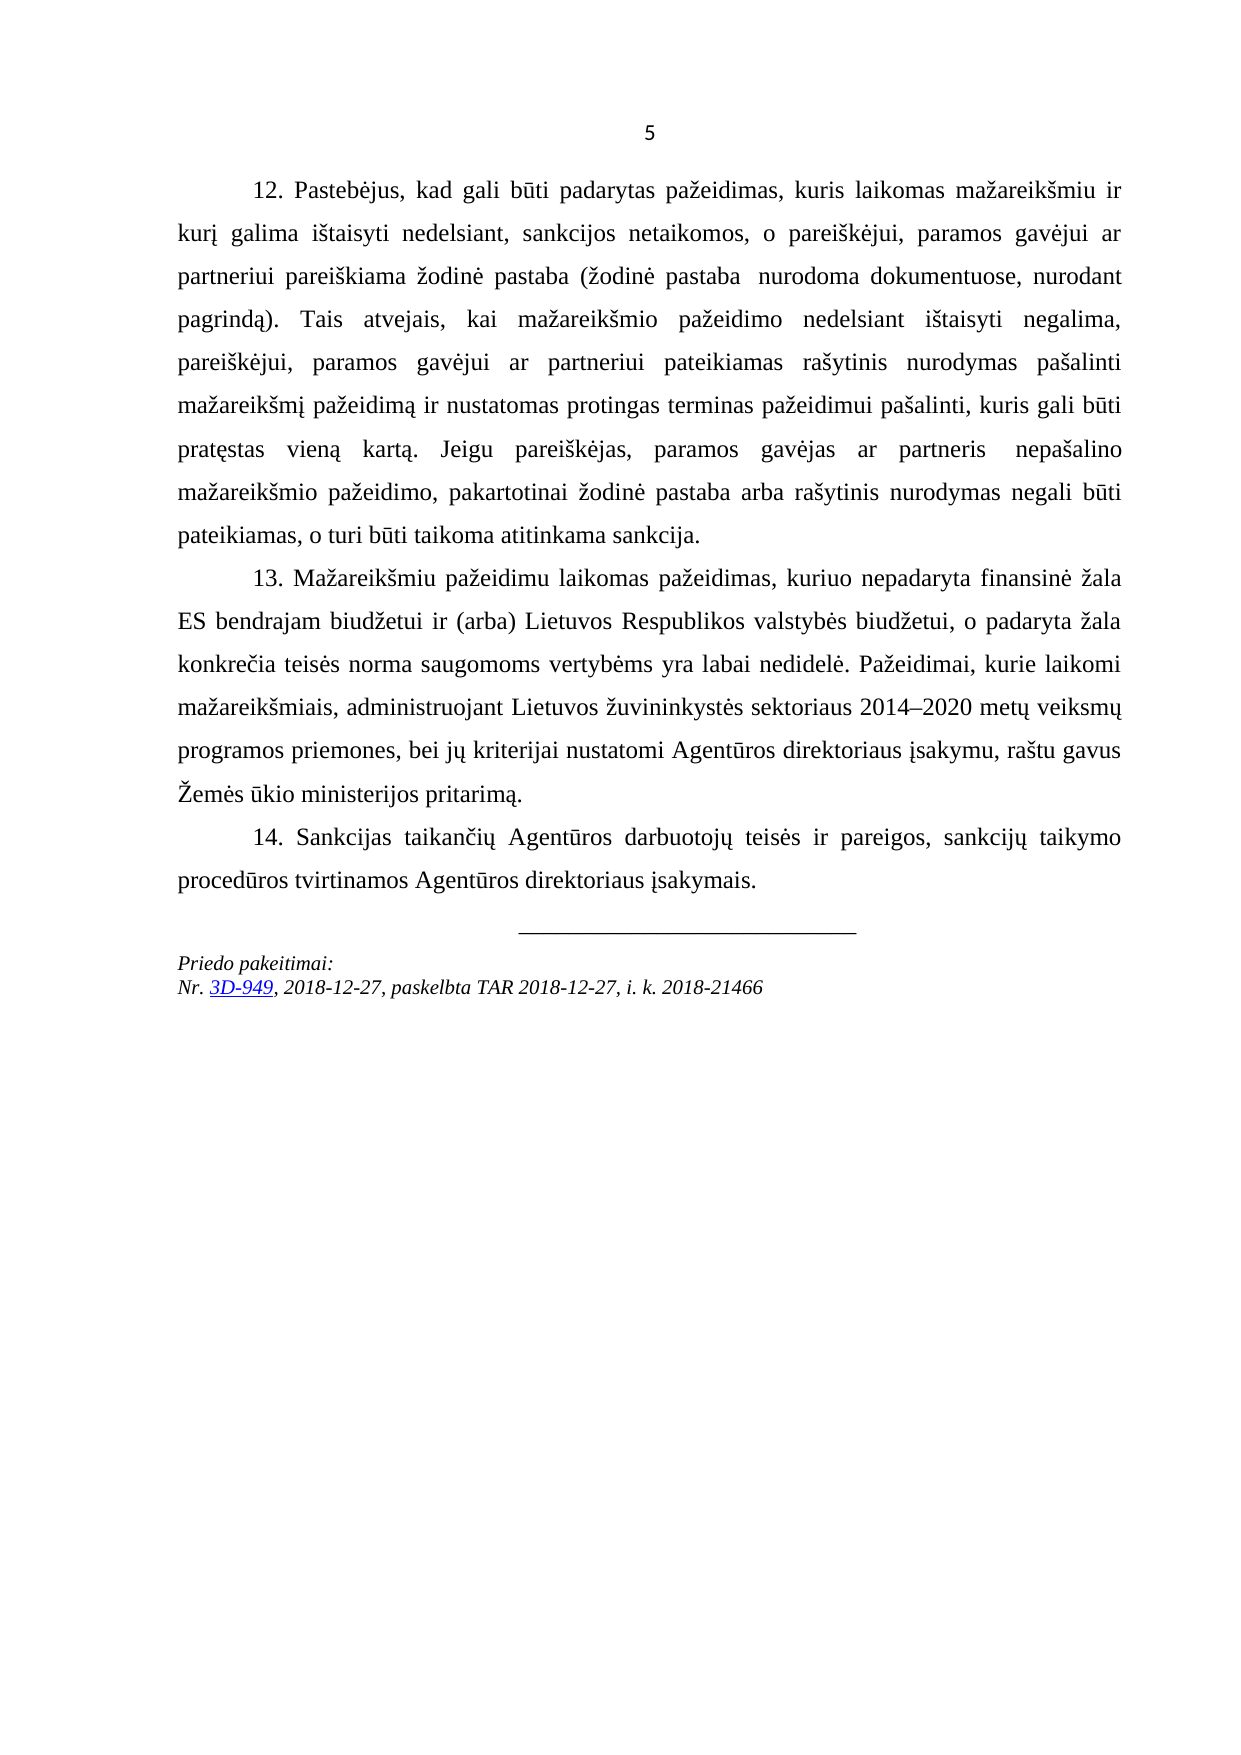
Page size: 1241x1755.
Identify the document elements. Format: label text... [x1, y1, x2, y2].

text 13. Mažareikšmiu pažeidimu laikomas pažeidimas, kuriuo nepadaryta finansinė žala ES bendrajam biudžetui ir (arba) Lietuvos Respublikos valstybės biudžetui, o padaryta žala konkrečia teisės norma saugomoms vertybėms yra labai nedidelė. Pažeidimai, kurie laikomi mažareikšmiais, administruojant Lietuvos žuvininkystės sektoriaus 2014–2020 metų veiksmų programos priemones, bei jų kriterijai nustatomi Agentūros direktoriaus įsakymu, raštu gavus Žemės ūkio ministerijos pritarimą. [177, 563, 1122, 807]
text Priedo pakeitimai: [177, 951, 1122, 975]
text 14. Sankcijas taikančių Agentūros darbuotojų teisės ir pareigos, sankcijų taikymo procedūros tvirtinamos Agentūros direktoriaus įsakymais. [177, 822, 1122, 894]
text Nr. 3D-949, 2018-12-27, paskelbta TAR 2018-12-27, i. k. 2018-21466 [177, 975, 1122, 999]
text ___________________________ [177, 908, 1122, 937]
text 12. Pastebėjus, kad gali būti padarytas pažeidimas, kuris laikomas mažareikšmiu ir kurį galima ištaisyti nedelsiant, sankcijos netaikomos, o pareiškėjui, paramos gavėjui ar partneriui pareiškiama žodinė pastaba (žodinė pastaba nurodoma dokumentuose, nurodant pagrindą). Tais atvejais, kai mažareikšmio pažeidimo nedelsiant ištaisyti negalima, pareiškėjui, paramos gavėjui ar partneriui pateikiamas rašytinis nurodymas pašalinti mažareikšmį pažeidimą ir nustatomas protingas terminas pažeidimui pašalinti, kuris gali būti pratęstas vieną kartą. Jeigu pareiškėjas, paramos gavėjas ar partneris nepašalino mažareikšmio pažeidimo, pakartotinai žodinė pastaba arba rašytinis nurodymas negali būti pateikiamas, o turi būti taikoma atitinkama sankcija. [177, 175, 1122, 549]
